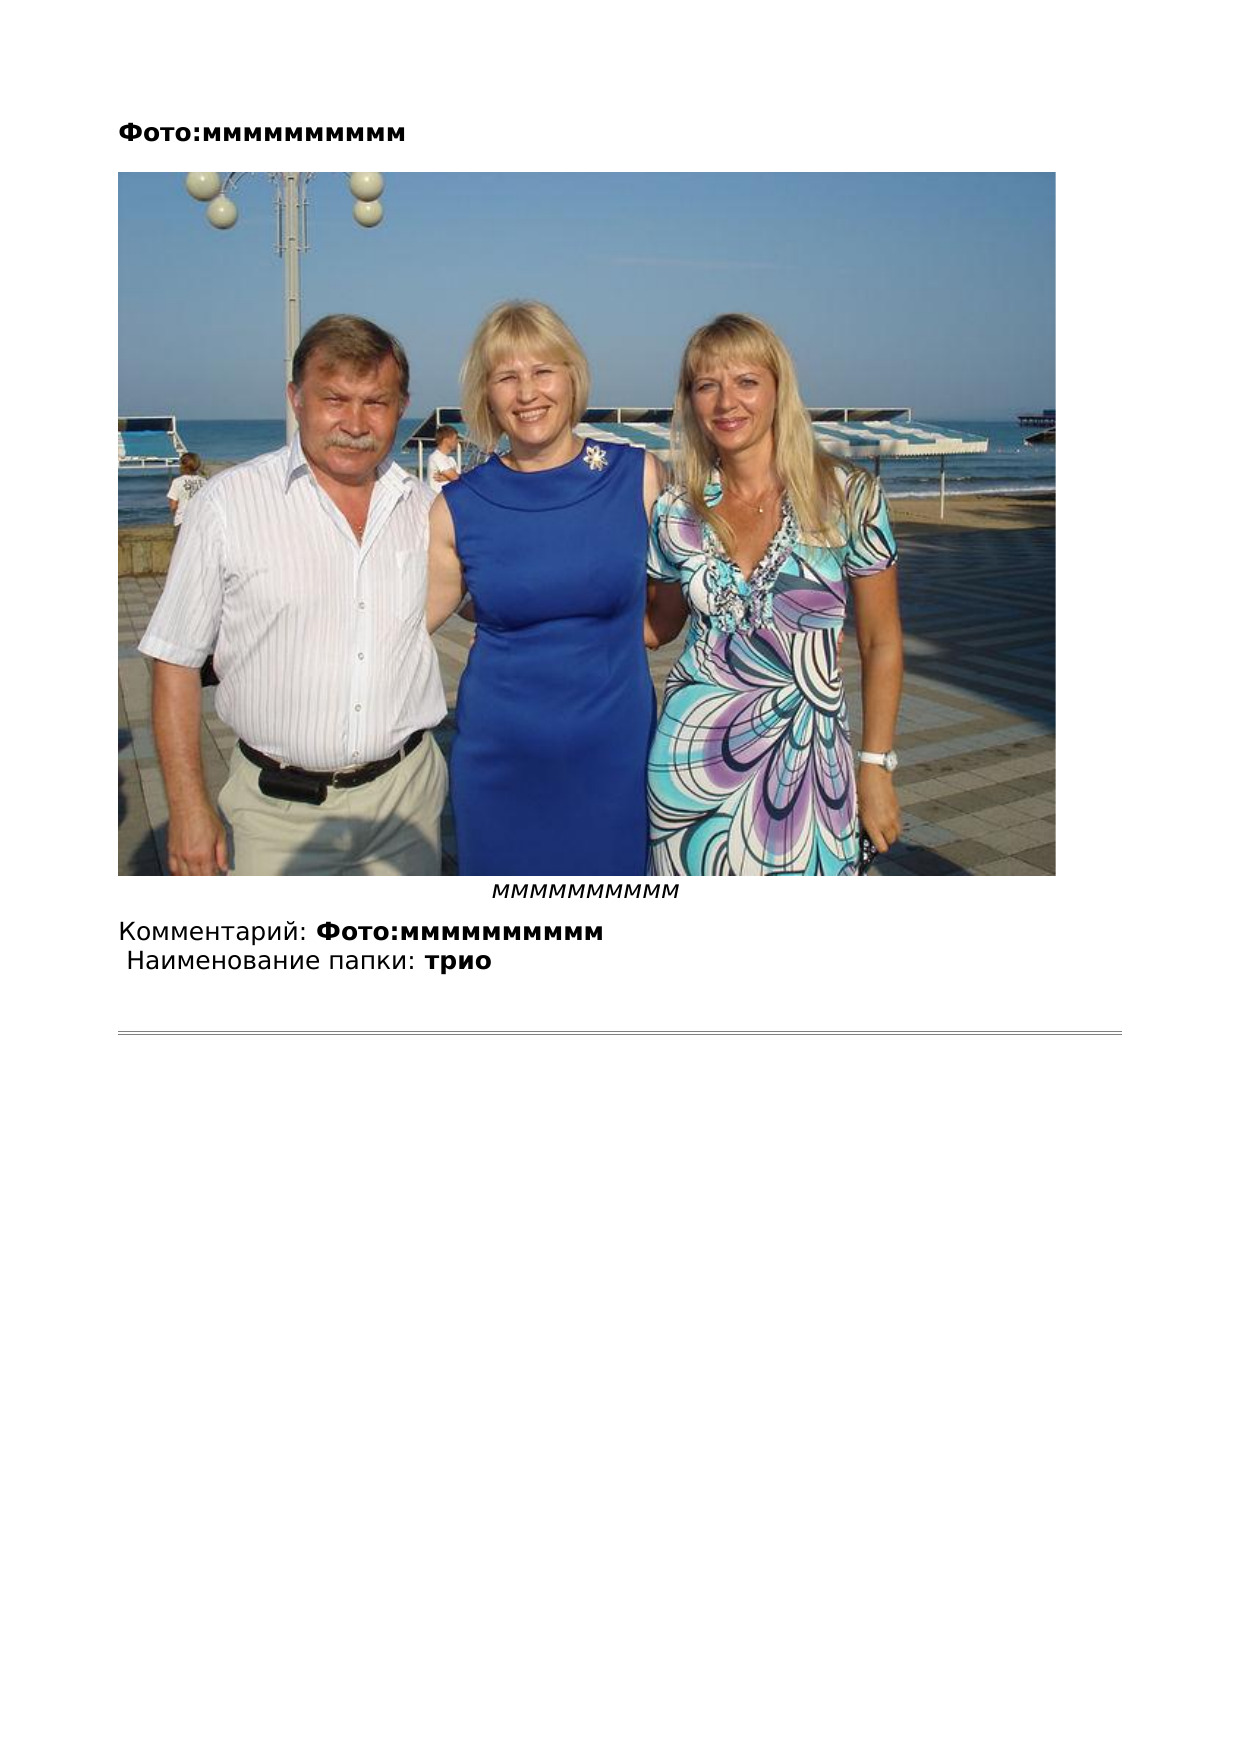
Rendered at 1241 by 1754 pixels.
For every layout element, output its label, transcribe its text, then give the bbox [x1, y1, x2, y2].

text Комментарий: Фото:мммммммммм Наименование папки: трио [118, 917, 1122, 1004]
subtitle Фото:мммммммммм [118, 118, 1122, 147]
picture [118, 172, 1056, 876]
text мммммммммм [118, 876, 1056, 904]
